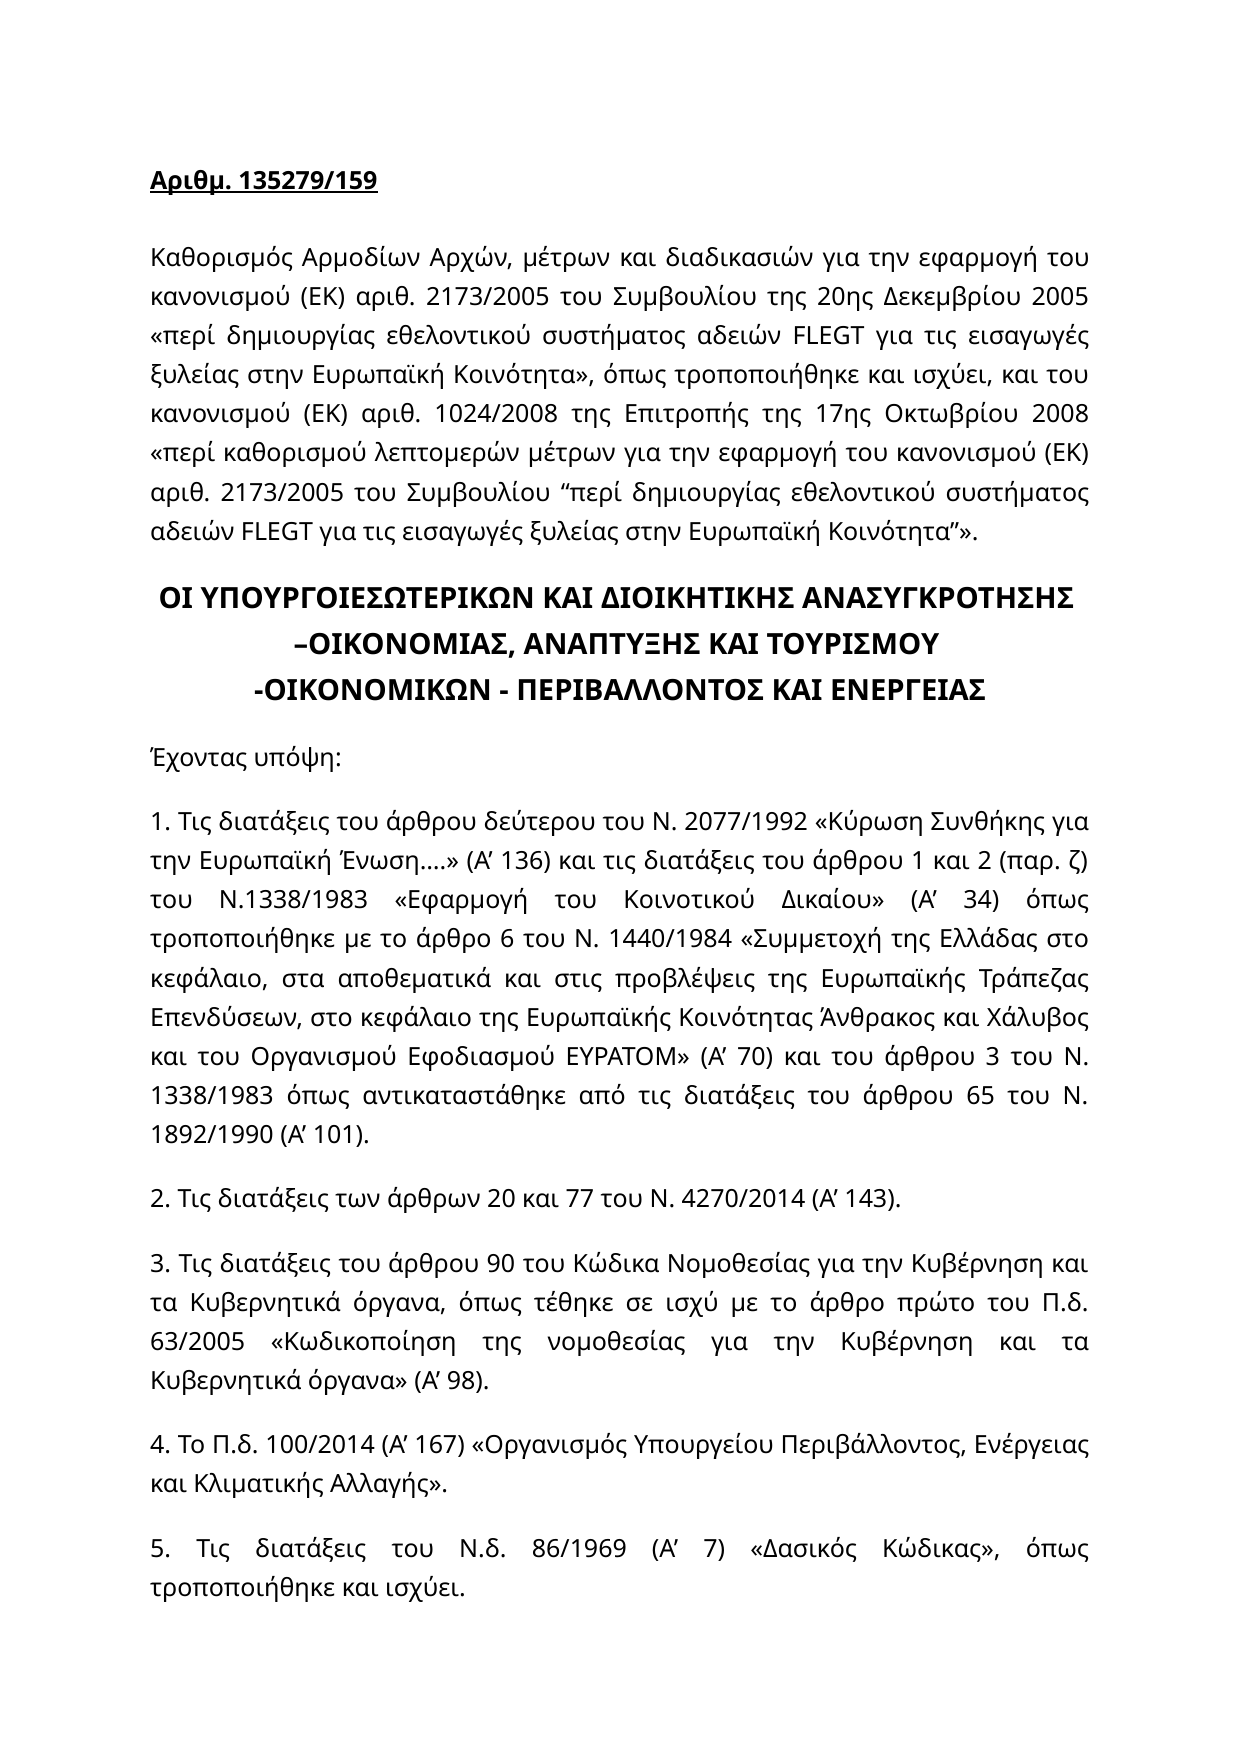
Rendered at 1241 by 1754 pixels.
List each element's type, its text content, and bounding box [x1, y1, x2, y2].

text 1. Τις διατάξεις του άρθρου δεύτερου του Ν. 2077/1992 «Κύρωση Συνθήκης για την Ευρωπαϊκή Ένωση….» (Α’ 136) και τις διατάξεις του άρθρου 1 και 2 (παρ. ζ) του Ν.1338/1983 «Εφαρμογή του Κοινοτικού Δικαίου» (Α’ 34) όπως τροποποιήθηκε με το άρθρο 6 του Ν. 1440/1984 «Συμμετοχή της Ελλάδας στο κεφάλαιο, στα αποθεματικά και στις προβλέψεις της Ευρωπαϊκής Τράπεζας Επενδύσεων, στο κεφάλαιο της Ευρωπαϊκής Κοινότητας Άνθρακος και Χάλυβος και του Οργανισμού Εφοδιασμού ΕΥΡΑΤΟΜ» (Α’ 70) και του άρθρου 3 του Ν. 1338/1983 όπως αντικαταστάθηκε από τις διατάξεις του άρθρου 65 του Ν. 1892/1990 (Α’ 101). [150, 803, 1090, 1151]
text 2. Τις διατάξεις των άρθρων 20 και 77 του Ν. 4270/2014 (Α’ 143). [150, 1181, 1090, 1215]
text Έχοντας υπόψη: [150, 739, 1090, 773]
text Καθορισμός Αρμοδίων Αρχών, μέτρων και διαδικασιών για την εφαρμογή του κανονισμού (ΕΚ) αριθ. 2173/2005 του Συμβουλίου της 20ης Δεκεμβρίου 2005 «περί δημιουργίας εθελοντικού συστήματος αδειών FLEGT για τις εισαγωγές ξυλείας στην Ευρωπαϊκή Κοινότητα», όπως τροποποιήθηκε και ισχύει, και του κανονισμού (ΕΚ) αριθ. 1024/2008 της Επιτροπής της 17ης Οκτωβρίου 2008 «περί καθορισμού λεπτομερών μέτρων για την εφαρμογή του κανονισμού (ΕΚ) αριθ. 2173/2005 του Συμβουλίου “περί δημιουργίας εθελοντικού συστήματος αδειών FLEGT για τις εισαγωγές ξυλείας στην Ευρωπαϊκή Κοινότητα”». [150, 239, 1090, 547]
text 3. Τις διατάξεις του άρθρου 90 του Κώδικα Νομοθεσίας για την Κυβέρνηση και τα Κυβερνητικά όργανα, όπως τέθηκε σε ισχύ με το άρθρο πρώτο του Π.δ. 63/2005 «Κωδικοποίηση της νομοθεσίας για την Κυβέρνηση και τα Κυβερνητικά όργανα» (Α’ 98). [150, 1245, 1090, 1397]
title Αριθμ. 135279/159 [150, 162, 1090, 197]
text ΟΙ ΥΠΟΥΡΓΟΙΕΣΩΤΕΡΙΚΩΝ ΚΑΙ ΔΙΟΙΚΗΤΙΚΗΣ ΑΝΑΣΥΓΚΡΟΤΗΣΗΣ –OIKONOMIAΣ, ΑΝΑΠΤΥΞΗΣ ΚΑΙ ΤΟΥΡΙΣΜΟΥ -ΟΙΚΟΝΟΜΙΚΩΝ - ΠΕΡΙΒΑΛΛΟΝΤΟΣ ΚΑΙ ΕΝΕΡΓΕΙΑΣ [150, 577, 1090, 708]
text 4. Το Π.δ. 100/2014 (Α’ 167) «Οργανισμός Υπουργείου Περιβάλλοντος, Ενέργειας και Κλιματικής Αλλαγής». [150, 1427, 1090, 1500]
text 5. Τις διατάξεις του Ν.δ. 86/1969 (Α’ 7) «Δασικός Κώδικας», όπως τροποποιήθηκε και ισχύει. [150, 1530, 1090, 1603]
